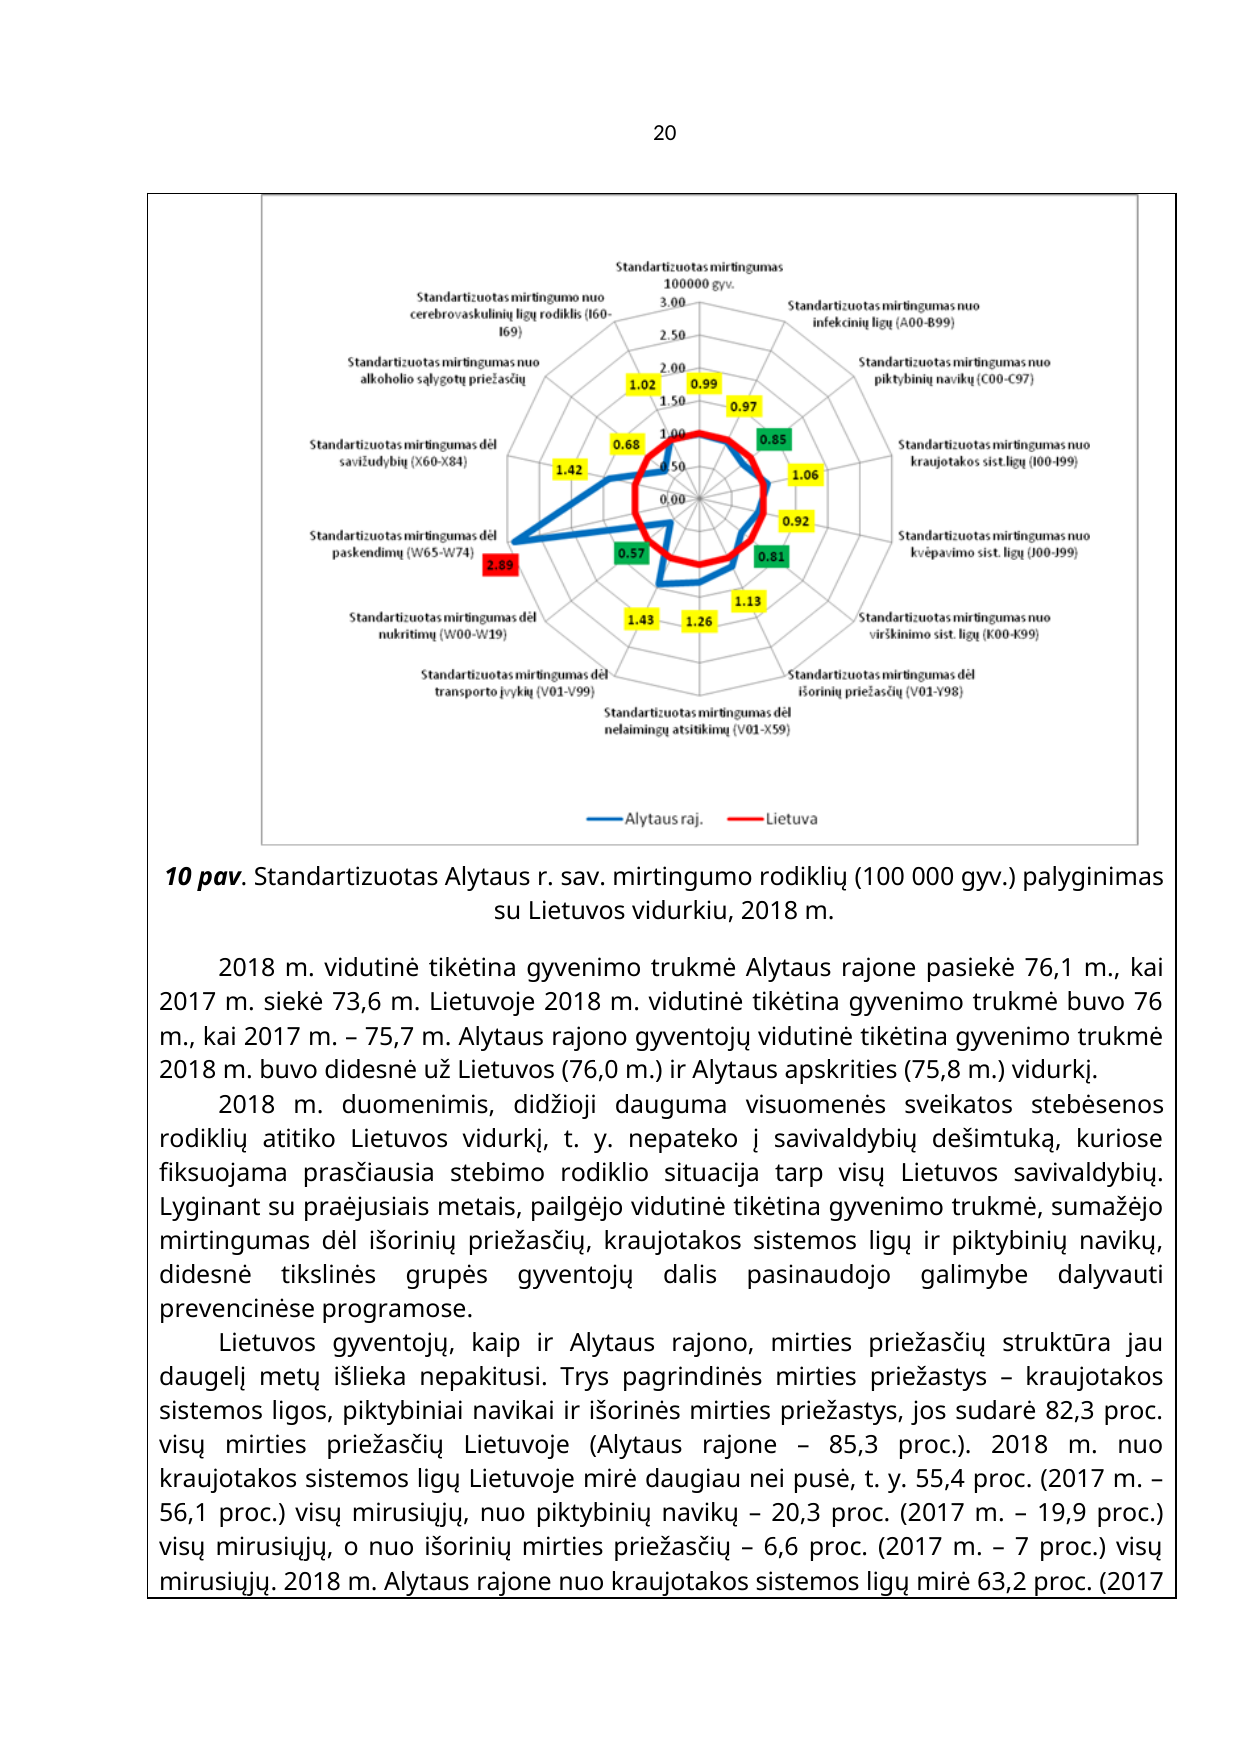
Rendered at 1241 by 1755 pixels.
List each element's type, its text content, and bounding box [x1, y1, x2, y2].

table_cell 7 pav. Registruotų bedarbių ir darbingo amžiaus gyventojų santykis 2011–2019 metais, proc. Šaltinis: Lietuvos statistikos departamentas, 2020 Nedarbo lygis – tai bedarbių ir darbingo amžiaus gyventojų santykis. Alytaus rajone 2019 metais nedarbas sudarė 9,6 procento, kai šalies vidurkis – 8,4 procento. 2020 m. sausio 1 d. šalyje buvo registruota 150,5 tūkst. bedarbių, 2019 m. sausio 1 d. – 154,4 tūkst., vadinasi, per metus bedarbių skaičius sumažėjo 3,9 tūkst. Alytaus rajono savivaldybė yra žiedinė savivaldybė, o situaciją jos darbo rinkoje stipriai įtakoja tendencijos Alytaus miesto ūkyje ir darbo rinkoje. Bankrutavus stambiosioms Alytaus miesto pramonės įmonėms, kur dirbo nemaža dalis rajono gyventojų, jie neteko darbo. Pastaruosius keletą metų situacija Alytaus regiono darbo rinkoje, o ypač Alytaus rajone gerėja. Nedarbas Alytaus rajone mažėja didesniais tempais nei regione ir šalyje. Situacija gerėja ir dėka glaudesnio darbo biržos ir savivaldybės bendradarbiavimo, integruojant socialinės paramos gavėjus į darbo rinką. Socialinės paramos gavėjų skaičius pastaraisiais metais stipriai sumažėjo, o tai didina rajono gyventojų motyvaciją aktyviau ieškoti darbo. Tarp 15-64 metų amžiaus Alytaus rajono savivaldybės gyventojų, užimtumo lygis ženkliai didėja. 2016 m. užimtumo lygis siekė 55,9 proc. (iš jų užimtumo lygis vyrų tarpe buvo 57,9 proc., o moterų tarpe – 53,1 proc.). 2017 m. bendras užimtumo lygis rajone buvo 60,2 proc., tai reiškia, kad padidėjo 4,3 proc. Vyrų tarpe užimtumo lygis padidėjo 3,2 proc. (iki 61,1 proc.), o moterų tarpe užimtumo lygis padidėjo 5,5 proc., iki 58,6 proc. 2018 m. užimtumo lygis padidėjo 2,6 proc., lyginant su 2017 m. ir pasiekė 62,8 proc. lygį. Alytaus rajono darbdaviai noriai naudojasi darbo biržos programomis. Kasmet į aktyvias darbo rinkos priemones nukreipiama apie 700 rajono gyventojų. Per 2019 m. užimtumo tarnyba ( buvusi darbo birža ) įdarbino - 1363 bedarbių, iš jų 1164 nuolatiniam darbui ir 199 terminuotam. Pažymėtina kad Alytaus regiono bedarbius neskatina įsidarbinti žemesnis nei vidutinis šalyje darbo užmokestis. Rajono gyventojų galimybes įsidarbinti riboja ir nuvykimo į darbą iš kaimiškų vietovių problema. Įtakos nedarbo mastui turi spartus gyventojų senėjimas ir mažėjantis darbingo amžiaus asmenų skaičius. Užimtumo tarnyboje 2019 m. registruota 242 jaunų iki 29 m. amžiaus, o vyresnių nei 50 metų - 800 (44 proc.) bedarbių. Alytaus rajono savivaldybė 2 lentelė. Užimtumo tarnybos statistinė informacija Alytaus rajono savivaldybėje Šaltinis : Lietuvos užimtumo tarnyba http://uzt.lt/darbo-rinka/, 2020 Darbo užmokestis apskrityje ir savivaldybėje Analizuojant vidutinį darbo užmokestį, neatskaičius mokesčių ir vertinant kartu su individualių įmonių mokamu darbo užmokesčiu, galima teigti, kad 2014-2018 m. laikotarpiu vidutinis darbo užmokestis Alytaus r. sav. ir šalies mastu, didėjo (žr. 8 pav.). 2018 m. atotrūkis tarp šalies ir rajono vidutinio darbo užmokesčio buvo 165,2 Eur, neatskaičius mokesčių. Lyginant su 2017 m. atotrūkis išlieka panašus. Per 2017-2018 m. laikotarpį vidutinis darbo užmokestis Alytaus r. sav. padidėjo 86,2 Eur. Šalies mastu vidutinis darbo užmokestis 2017-2018 m. laikotarpiu padidėjo 83,7 Eur, vadinasi, darbo užmokestis, neatskaičius mokesčių, šalies mastu ir savivaldybėje didėjo ta pačia tendencija. 8 pav. Vidutinis darbo užmokestis Alytaus r. sav. (mėnesinis, bruto), Eur, lyginant šalies mastu ir išskiriant Alytaus r. sav. pagal lytį Šaltinis: Lietuvos statistikos departamentas, 2020 Lyginant vidutinį bruto darbo užmokestį Alytaus r. sav. pagal lytį 2014-2018 m. laikotarpiu, galima teigti, kad skirtumas tarp vidutinio darbo užmokesčio yra 32,7 Eur, vyrų naudai. Didžiausias atotrūkis tarp vyrų ir moterų atlyginimo buvo 2017 m., jis siekė net 61 Eur – vyrų vidutinis atlyginimas siekė 704,3 Eur, o moterų – 643,5 Eur. 2018 m. skirtumas tarp vidutinių atlyginimų sumažejo dvigubai, iki 29,9 Eur ir siekė vyrų atlyginimas – 774 Eur, o moterų – 744,1 Eur. Taip pat, galima pastebėti, kad 2018 m. lyginant su 2017 m., moterų vidutinis atlyginimas padidėjo net 100,6 Eur. Analizuojant vidutinį darbo užmokestį Alytaus apskrities savivaldybėse 2010-2018 metų laikotarpiu galima teigti, kad didžiausias vidutinis darbo užmokestis, per visą analizuojamą laikotarpį, yra Alytaus miesto savivaldybėje, kur 2018 m. siekė 818 Eur (žr. 9 pav.). 2018 m. Alytaus rajono savivaldybėje vidutinis darbo užmokestis, lyginant su Alytaus miesto savivaldybe, buvo mažesnis 59 Eur ir siekė 759 Eur. Trečias pagal dydį Alytaus apskrityje darbo užmokestis, neatskaičius mokesčių, buvo Druskininkų sav., kur 2018 m. siekė 747 Eur. Už Alytaus r. sav. darbo užmokestis mažesnis 12 Eur. Ketvirtasis pagal didumą darbo užmokestis 2018 m. buvo Varėnos r. sav., kur siekė 678 Eur ir nuo Alytaus r. sav. atsiliko 81 Eur. Mažiausias darbo užmokestis, neatskaičius mokesčių, Alytaus apskrityje 2018 m. buvo Lazdijų r. sav., kur siekė 673 Eur, ir nuo Alytaus r. sav. atsiliko 86 Eur. 9 pav. Vidutinis mėnesinis bruto darbo užmokestis Alytaus regiono savivaldybėse, Eur Šaltinis: Lietuvos statistikos departamentas, 2020 Nepaisant spartaus darbo užmokesčio augimo, jis išlieka 3–4 kartus mažesnis nei vidutiniškai ES. Tai lemia žemas darbo našumas, vienos mažiausių ES vienetinės darbo sąnaudos, žemas kainų lygis. Socialinė apsauga Siekiant sudaryti sąlygas asmeniui (šeimai) ugdyti ir stiprinti gebėjimus ir galimybes savarankiškai spręsti savo socialines problemas, palaikyti socialinius ryšius su visuomene, taip pat padėti įveikti socialinę atskirtį, savivaldybė vykdo valstybines (valstybės perduotas savivaldybėms) ir savarankiškąsias savivaldybės socialinės paramos funkcijas: skiriant ir mokant įvairias socialines išmokas bei organizuojant socialinių paslaugų teikimą. 2019 m. socialinei paramai skirta 8,86 mln. Eur. Socialinės išmokos. 2019 metais išmokėta 7,6 mln. Eur įvairių socialinių išmokų 4979 asmenų. Daugiausia lėšų skirta išmokoms vaikams (3,5 mln. Eur) ir tikslinių kompensacijų išmokų gavėjams (2,2 mln. Eur). Vienkartinė piniginė parama. 2019 metais iš savivaldybės biudžeto lėšų 130,2 tūkst. Eur skirta šeimoms, dėl įvairių priežasčių (gaisro, stichinės nelaimės, ligos ir pan.) patekusioms į sunkią materialinę padėtį. Piniginė parama, atsižvelgiant į savivaldybės ir seniūnijų Piniginės socialinės paramos teikimo komisijų siūlymus, suteikta 907 šeimoms. Buvo remiami ir gerai besimokantys rajono studentai bei mokiniai. 2019 m. paramą gavo 12 aukštosiose bei profesinėse mokyklose besimokantys jaunuoliai. Iš viso studentams ir mokiniams išmokėta 4 tūkst. Eur. Socialinės paslaugos. 2019 m. socialinės paslaugos suteiktos 4474 asmenims, išlaidos siekė 1,26 mln. Eur. Daugiausia lėšų (750,7 tūkst. Eur) panaudota senyvo amžiaus asmenų ir neįgaliųjų socialinei globai stacionariose socialinės globos įstaigose, t. y. Miroslavo globos namuose, Pivašiūnų globos namuose, Rumbonių parapijos grupinio gyvenimo namuose, kitų savivaldybių ar valstybės globos namuose, finansuoti. Šiose įstaigose 2019 m. gyveno ir gavo socialinės globos paslaugas 147 asmenys. 95 senyvo amžiaus asmenims bei neįgaliesiems buvo teikiamos socialinės priežiūros paslaugos ir integrali pagalba (dienos socialinė globa ir slauga) jų namuose. Išlaidos pagalbai į namus ir integraliai pagalbai 137,2 tūkst. Eur. 3 lentelė . Duomenys apie suteiktas socialines paslaugas 2019 metais 24 rajono žmonės su negalia pasinaudojo specialaus transporto paslaugomis. Jie buvo vežami į gydymo, reabilitacijos įstaigas, kultūros, sporto renginius. Alytaus rajone vykdoma Būsto pritaikymo žmonėms su negalia programa. 2019 m. būstai pritaikyti 6 neįgaliems rajono gyventojams. Šiam tikslui skirta 20,9 tūkst. Eur (16,0 tūkst. Eur iš valstybės biudžeto, 4,9 tūkst. Eur iš savivaldybės biudžetų lėšų). Neįgalieji, turintys specialiųjų poreikių, buvo aprūpinti techninės pagalbos priemonėmis. 2019 m. tokia pagalba buvo suteikta 42 asmenims. Šeimoms, patyrusioms socialinę riziką, teikiamos socialinės priežiūros paslaugos. 2019 m. socialinės paslaugos suteiktos 126 šeimoms. Įgyvendindama Europos pagalbos labiausiai skurstantiems asmenims fondo nuostatas, savivaldybės administracija organizavo maisto produktų ir higienos prekių išdalijimą labiausiai nepasiturintiems asmenims. Paramą maisto produktais gavo 3078 rajono gyventojų. Savivaldybės administracija vykdo socialinės reabilitacijos paslaugų neįgaliesiems bendruomenėje projektų (toliau – projektai) administravimo funkciją. 2019 metais savivaldybės administracija organizavo projektų vertinimą bei atranką, skyrė lėšų ir finansavo projektus, kontroliavo projektų įgyvendinimą. Finansuoti 3 projektai, projektams įgyvendinti skirta 51,2 tūkst. Eur (42,9 tūkst. Eur valstybės biudžeto lėšos, 8,3 tūkst. Eur savivaldybės biudžeto lėšos). 2019 m. Alytaus rajono savivaldybės biudžeto lėšomis organizuotos asmeninės higienos ir priežiūros (dušo, skalbimo) paslaugos. Šias paslaugas rajono gyventojams teikė 13 vietos bendruomenių, paslaugomis pasinaudojo 832 asmenys, neturintys galimybių savo namuose naudotis dušu ir (ar) skalbykle. Šiam tikslui panaudota 26,8 tūkst. Eur savivaldybės biudžeto lėšų (žr. 3 lentelė). Sveikatos apsauga Siekiant užtikrinti kokybišką Alytaus rajono savivaldybės gyventojų asmens ir visuomenės sveikatos priežiūrą, sveikatos politikos įgyvendinimas vykdomas savivaldybės lygiu. Siekiama efektyviai formuoti sveikatos priežiūros sistemą, gerinant sveikatos priežiūros paslaugų praeinamumą, kokybę ir pacientų saugą, tikslingai paskirstant lėšas asmens ir visuomenės sveikatos priežiūrai, siekiant mažinti sveikatos netolygumus rajone. Pagrindiniai tikslai – gyventojų sveikatos stiprinimas, mirtingumo mažinimas, gyvenimo kokybės gerinimas ir sveikatos santykių teisumas. Visi gyventojai turi teisę siekti kuo aukštesnio savo sveikatos lygio, tiesiogiai įtakojančio ne tik individo, bet ir artimos aplinkos ir net valstybės gerbuvį. Be galo svarbu mažinti išvengiamo mirtingumo (mirtingumą, nulemtą ligų ar būklių, kurių galima išvengti) mąstus, taikant žinomas ir efektyvias prevencines, diagnostikos ir / ar gydymo priemones, kurios kasmet tobulėja. Visuomenės sveikatos stebėsenos duomenys leidžia stebėti, kokia esama gyventojų sveikatos ir sveikatą lemiančių veiksnių situacija savivaldybėje, įvertinant ją, Lietuvos sveikatos programos tikslų ir uždavinių įgyvendinimo kontekste, ir kokių intervencijų / priemonių reikia imtis, siekiant stiprinti savivaldybės gyventojų sveikatą ir mažinti sveikatos netolygumus. Pagrindinių rodiklių sąrašo analizė ir interpretavimas („Šviesoforo“ kūrimas) kasmet atliekamas lyginant praėjusių metų Alytaus rajono savivaldybės gyventojų sveikatos stebėsenos rodiklius su Lietuvos vidurkiu (žr. 10 pav.). 10 pav. Standartizuotas Alytaus r. sav. mirtingumo rodiklių (100 000 gyv.) palyginimas su Lietuvos vidurkiu, 2018 m. 2018 m. vidutinė tikėtina gyvenimo trukmė Alytaus rajone pasiekė 76,1 m., kai 2017 m. siekė 73,6 m. Lietuvoje 2018 m. vidutinė tikėtina gyvenimo trukmė buvo 76 m., kai 2017 m. – 75,7 m. Alytaus rajono gyventojų vidutinė tikėtina gyvenimo trukmė 2018 m. buvo didesnė už Lietuvos (76,0 m.) ir Alytaus apskrities (75,8 m.) vidurkį. 2018 m. duomenimis, didžioji dauguma visuomenės sveikatos stebėsenos rodiklių atitiko Lietuvos vidurkį, t. y. nepateko į savivaldybių dešimtuką, kuriose fiksuojama prasčiausia stebimo rodiklio situacija tarp visų Lietuvos savivaldybių. Lyginant su praėjusiais metais, pailgėjo vidutinė tikėtina gyvenimo trukmė, sumažėjo mirtingumas dėl išorinių priežasčių, kraujotakos sistemos ligų ir piktybinių navikų, didesnė tikslinės grupės gyventojų dalis pasinaudojo galimybe dalyvauti prevencinėse programose. Lietuvos gyventojų, kaip ir Alytaus rajono, mirties priežasčių struktūra jau daugelį metų išlieka nepakitusi. Trys pagrindinės mirties priežastys – kraujotakos sistemos ligos, piktybiniai navikai ir išorinės mirties priežastys, jos sudarė 82,3 proc. visų mirties priežasčių Lietuvoje (Alytaus rajone – 85,3 proc.). 2018 m. nuo kraujotakos sistemos ligų Lietuvoje mirė daugiau nei pusė, t. y. 55,4 proc. (2017 m. – 56,1 proc.) visų mirusiųjų, nuo piktybinių navikų – 20,3 proc. (2017 m. – 19,9 proc.) visų mirusiųjų, o nuo išorinių mirties priežasčių – 6,6 proc. (2017 m. – 7 proc.) visų mirusiųjų. 2018 m. Alytaus rajone nuo kraujotakos sistemos ligų mirė 63,2 proc. (2017 m. – 55,2 proc.) visų mirusiųjų, nuo piktybinių navikų – 16,2 proc. (2017 m. – 21,2 proc.) visų mirusiųjų, o nuo išorinių mirties priežasčių – 6 proc. (2017 m. – 7,7 proc.) visų mirusiųjų. Siekiant mažinti mirtingumą dėl pagrindinių mirties priežasčių, gerinti gyventojų sveikatos rodiklius būtina užtikrinti visuomenės sveikatos paslaugų prieinamumą, toliau aktyviai didinti gyventojų informuotumą sveikatos stiprinimo srityse. Vadovaujantis Higienos instituto parengta suaugusiųjų gyvensenos tyrimo organizavimo ir vykdymo metodika, 2018 m. atliktas Alytaus rajono savivaldybės suaugusiųjų gyventojų gyvensenos tyrimas. Atsižvelgiant į Alytaus rajono suaugusiųjų gyventojų skaičių bei lytį suformuota reprezentatyvi imtis, pagal kurią suplanuota apklausti 420 gyventojų. Vykdytos apklausos metu, 2018 m. kovo–gegužės mėnesiais, iš viso apklausti 416 gyventojų, iš jų 197 vyrai (47,4 proc.) ir 219 moterų (52,6 proc.). Analizuojant Alytaus rajono gyventojų gyvenimo kokybės, sveikatos, laimingumo, prislėgtos nuotaikos, gyvensenos pokyčių rodiklius nustatyta, kad 61,4 proc. suaugusiųjų gyvenimo kokybę vertino kaip gerą (Lietuvoje – 61,8 proc.) bei jaučiasi laimingi arba labai laimingi (Lietuvoje – 58,1 proc.). 57,0 proc. suaugusiųjų savo sveikatą vertino kaip gerą ir labai gerą (Lietuvoje – 58,1 proc.). Suaugusiųjų, kuriuos per praėjusį mėnesį buvo apėmusi prislėgta nuotaika, nerimas šiek tiek labiau ir daug labiau nei anksčiau buvo 12,0 proc. (Lietuvoje – 16,6 proc.) (žr. 11 pav.). 11 pav. Alytaus rajono suaugusiųjų gyventojų gyvensenos rodiklių (proc.) palyginimas su Lietuvos vidurkiu, 2018 m. 2018 m. savivaldybės teritorijoje veiklą tęsė pirminio lygio asmens sveikatos priežiūros paslaugas teikianti viešoji įstaiga Alytaus rajono pirminės sveikatos priežiūros centras, visuomenės sveikatos priežiūros paslaugas teikianti savivaldybės biudžetinė įstaiga Alytaus rajono visuomenės sveikatos biuras bei skubiosios medicinos paslaugas teikianti VšĮ Alytaus rajono greitosios pagalbos stotis, buvo teikiamos kitos iš savivaldybės biudžeto finansuojamos paslaugos. Asmens sveikatos priežiūros įstaigos sutarties pagrindu finansuojamos iš Privalomojo sveikatos draudimo fondo (PSDF). Vadovaujantis Vilniaus teritorinės ligonių kasos duomenimis, prisirašiusiųjų prie savivaldybės gydymo įstaigų (viešųjų Alytaus rajono savivaldybės ir privačios įstaigos „Disolis“) gyventojų skaičius 2019-12-31 dienos duomenimis – 19 019 asmenys. 2019 metų Alytaus rajono savivaldybės pirminės sveikatos priežiūros centras tęsė vykdyti projektą „Integrali pagalba į namus Alytaus rajone“, kurio tikslas teikti integralios pagalbos, t. y. slaugos ir socialinių paslaugų visumos paslaugas namuose. Teikiant šias paslaugas asmeniui tenkinami slaugos ir socialinių paslaugų poreikiai, teikiama nuolatinė kompleksinė specialistų pagalba ir priežiūra. Integrali pagalba teikiama komandos principu, kurią sudaro: socialinis darbuotojas ir jo padėjėjai, slaugytojas ir jo padėjėjai, masažistas, kineziterapeutas, ergoterapeutas. Kokybiškos visuomenės sveikatos priežiūros paslaugos visų amžiaus grupių rajono gyventojams, kaip ir ankstesniais metais, teikiamos per Alytaus rajono savivaldybės visuomenės sveikatos biurą, kuris įgyvendina savivaldybės savarankiškas ir valstybines visuomenės sveikatos priežiūros funkcijas pagal šalyje ir savivaldybėje nustatytus ir patvirtintus visuomenės sveikatos priežiūros prioritetus, tikslus ir uždavinius. Papildoma (ne asmens sveikatos priežiūros įstaigoje) psichologinė pagalba Alytaus rajono gyventojams Alytaus rajono savivaldybės visuomenės sveikatos biure yra teikiama nuo 2017 m. vasario mėnesio (žr. 12 pav.). Treti metai, kai rajono gyventojai, minimaliomis laiko bei lėšų sąnaudomis, gali gauti profesionalią pagalbą - specialistas vyksta į seniūnijas, mokyklas, globos namus. Pagalba žmonėms tapo lengviau prieinama. Pageidaujantys gauti profesionalią pagalbą, gali registruotis konsultacijai per seniūnijų socialinius darbuotojus, el. paštu, tiesiogiai skambinti specialistui telefonu ar kalbėtis per Skype. 12 pav. Psichologo konsultacijų dinamika Kitos sveikatos priežiūros programos ir paslaugos Visuomenės sveikatos rėmimo specialioji programa. Viena iš savivaldybės savarankiškųjų funkcijų – savivaldybės visuomenės sveikatos specialiosios rėmimo programos rengimas ir įgyvendinimas. 2019 metais siekiant tikslingai, kryptingai organizuoti ir užtikrinti visuomenės sveikatos specialiosios rėmimo programos vykdymą, pagal šią programą, sutarties pagrindu, tarp projekto vykdytojų ir savivaldybės administracijos direktoriaus, buvo finansuota 13 projektų. Projektai įvairiapusiai, apimantys visas gyventojų grupes, įvairūs pagal veiklas ir vykdymo būdus, atitinka vertinimo kriterijus ir savivaldybės prioritetines sveikatos kryptis: vaikų ir jaunimo sveikata, lėtinių neinfekcinių ligų ir traumų prevencija, sveikos mitybos ugdymas, fizinio aktyvumo skatinimas, psichinės sveikatos gerinimas. Visi projektų vykdytojai projektams skirtas lėšas įsisavino, užsibrėžtus vertinimo kriterijus įvykdė sėkmingai. Dantų protezavimo paslaugos teikimas. Gyventojams nemokama dantų protezavimo paslauga kompensuojama teisės aktais nustatyta tvarka iš privalomojo sveikatos draudimo fondo. Siekiant sumažinti gyventojų, laukiančių dantų protezavimo paslaugų eilę 2019 metais buvo skiriami papildomi asignavimai dantų protezavimo paslaugoms suteikti. Protezavimo paslauga pasinaudojo 62 Alytaus rajono savivaldybės gyventojai. Priklausomybių mažinimo programa. Toliau sėkmingai įgyvendinama Alytaus rajono savivaldybės priklausomybių mažinimo programa, kurios pagrindinis tikslas – padidinti savivaldybės gyventojų galimybes gydytis nuo priklausomybės ligų (žr. 13 pav.). Kasmet programa pasinaudoja apie 40-50 asmenų. Visiems programos dalyviams buvo suteiktos paslaugos dėl priklausomybės alkoholiui. Bendromis medikų, socialinių darbuotojų, bendruomenių narių ir programos dalyvių bei jų šeimų narių pastangomis per penkerius programos vykdymo metus daugiau nei trisdešimčiai programos dalyvių pavyko pasiekti teigiamų pokyčių jų gyvenime: įsidarbinta arba neprarastas darbas, pagerintos buities sąlygos, nekeliami vaikų priežiūros apribojimo klausimai ir pan. Visų metų atkryčių dinamika – iki 40 proc. 13 pav. Priklausomybių mažinimo programos dalyvių pasiskirstymas pagal lytį ir šeimyninę padėtį Užtikrinant kokybiškas ir gyventojams prieinamas sveikatos priežiūros paslaugas savivaldybėje taip pat buvo vykdomos triukšmo prevencijos priemonės, maudyklų stebėsena, koordinuojamas tarpinstitucinis bendradarbiavimas, aktyviai dalyvaujama skleidžiant tikslinę informaciją savivaldybės gyventojams tiek asmens, tiek ir visuomenės sveikatos apsaugos srityse. Kultūra Siekiama gerinti gyventojų informacinį, kultūrinį aptarnavimą, išsaugoti ir plačiau panaudoti regiono kultūrinį savitumą, užtikrinant kultūros įstaigų veiklą, ugdyti visuomenės kultūrinį, pilietinį bei visuomeninį aktyvumą, tradicinės religinės bendruomenės skatinimas, formuoti ir įgyvendinti savivaldybės kultūros politiką bei atlikti visus veiksmus, susijusius su savivaldybės teigiamo įvaizdžio formavimu. Kultūros projektų finansavimui skirta 50000 Eur (svarbiausiems bei tradiciniams rajono renginiams, valstybinėms ir kalendorinėms datoms pažymėti, meno mėgėjų kolektyvams skatinti, leidybai).  Įgarsintas 105 rajono renginys. Naudota savivaldybės lauko mobili garso ir šviesos technika, mobili scena – 29 renginiuose.  Kuruota, koordinuota Alytaus rajono savivaldybės kultūros centro, viešosios bibliotekos veikla, rajoninės šventės, renginiai, parodos, tautodailininkų, amatininkų parodos-mugės. 4 lentelė. Alytaus rajono savivaldybės kultūros centro veikla Alytaus rajono savivaldybės kultūros centro skyriai be Savivaldybės tarybos skirtų lėšų, vykdydami veiklą, surinko specialiųjų lėšų, rado rėmėjų. 5 lentelė. Alytaus rajono savivaldybės kultūros centro specialiosios lėšos 2018 m. 6 lentelė. 2019 m. Alytaus rajono viešosios bibliotekos veikla 7 lentelė. Viešosios bibliotekos lėšos Bibliotekose buvo organizuojamos edukacinės popietės, teminiai vakarai, spaudinių kūrybos darbų parodos, viktorinos, konkursai, susitikimai, garsiniai skaitymai. Iš viso suorganizuota 1178 renginiai, iš jų 624 vaizdiniai (parodos). Nacionalinės Lietuvos bibliotekų savaitės metu vyko daugiau kaip 15 renginių. Alytaus rajono savivaldybės viešojoje bibliotekoje vyko interaktyvios literatūrinės viktorinos „Knygų graužiukas“ pristatymas. Daugų filiale vyko Algimanto Zubavičiaus knygos „Ichtiologo užrašai“ pristatymas. Kančėnų filialas skaitytojus pakvietė į įvairiakalbius K. Donelaičio „Metų“ skaitymus „Aš skaityti nepaliauju..“. VB ir filialuose vyko akcijos „Padovanok naują knygą bibliotekai“, knygų keitimosi akcija „Biblioteka-skaitytojas – skaitytojas-biblioteka“, „Aklas pasimatymas su knyga“ ir kt. Nuo birželio 15 d. vyko jau trečius metus penkių didžiųjų apskričių bibliotekų, Lietuvos aklųjų bibliotekos bei Apskričių viešųjų bibliotekų asociacijos organizuojamos nuotaikingos „Skaitymo iššūkio“ varžytuvės. Jose dalyvauti buvo kviečiami ne tik didžiųjų miestų, bet ir rajonų, miestelių bei kaimų skaitytojai, pasiryžę įveikti 5 su knygų skaitymu susijusias užduotis. Akcijos organizatoriai „Skaitymo iššūkio“ metu siekė paskatinti gyventojus apsilankyti bibliotekose, sužadinti norą laikyti rankose knygą bei visapusiškai domėtis skaitymo kultūra. VB ir jos filialai aktyviai įsitraukė į „Skaitymo iššūkio“ varžytuves ir subūrė tikrai dideles skaitančiųjų gretas. Kaip praėjusiais, taip ir šiais metais puikiai pasirodė Alytaus rajono savivaldybės viešoji biblioteka, tarp iššūkyje dalyvavusių 68 bibliotekų ir jų filialų užėmusi garbingą antrą vietą, o tarp 14 Vilniaus regiono bibliotekų ir jų filialų – pirmą. 449 rajono viešosios bibliotekos ir jos filialų skaitytojai per 3 akcijos mėnesius perskaitė 2 091 knygą ir nuo pirmą vietą užėmusios Jonavos rajono viešosios bibliotekos atsiliko tik 249 knygomis. 2018 m. rajono viešojoje bibliotekoje pristatyta Laimos Ziminskienės floristinių paveikslų-koliažų paroda, skirta Lietuvos valstybės atkūrimo 100-mečiui. Pavasarį vyko vienuoliktasis Nacionalinis diktantas, kurį rašė bibliotekininkai, skaitytojai ir Alytaus rajono savivaldybės darbuotojai. Rajono viešosios bibliotekos ir filialų skaitytojai dalyvavo gerumo akcijoje „Spalvotas pavasaris“, kurios metu surinkta ir padovanota onkologinėmis ligomis sergantiems ligoniams per 200 įvairiausių megztų ir nertų drabužėlių. Dauguose vyko IV-asis poezijos festivalis „Laukinės vaivorykštės 2018“ /Onės Baliukonės 70-mečiui/, kuriame dalyvavo poetai Marius Burokas, Ilzė Butkutė, Gintautas Dabrišius ir Albinas Galinis. Susirinkusiems koncertavo Simno kultūros centro muzikinis ansamblis „Flaya“. Birželio mėnesį rajono viešojoje bibliotekoje vyko filosofo, politologo, vertėjo, profesoriaus, visuomenės veikėjo, humanitarinių mokslų daktaro Vytauto Radžvilo knygos „Kiek kartų gali atgimti tauta?“ pristatymas. Metų pabaigoje VB surengė susitikimą su rašytoju, publicistu, filosofu, Sąjūdžio pirmeiviu Arvydu Juozaičiu. Renginio metu buvo pristatyta autoriaus knyga „Tėvynės tuštėjimo metas“. Lapkričio mėnesį Krokialaukio bibliotekos iniciatyva lankėsi „Misija Sibiras‘ 18“ dalyvis Domas Zenkevičius. Jis gimnazistams papasakojo apie jau tryliktus metus vykdomą projektą „Misija Sibiras“, kurio tikslas – sutvarkyti mūsų tautiečių trėmimų vietas, apleistas kapines, pastatyti atminimo simbolius – lietuviškomis kryždirbystės tradicijomis puoštus kryžius žuvusiems lietuviams Sibire, surasti ir pabendrauti su ten tebegyvenančiais tautiečiais ar jų atžalomis. SVB suorganizuoti 529 renginiai vaikams. Iš jų 65 kompleksiniai, 249 žodiniai ir 218 vaizdiniai renginiai. Balandžio 6 d. Butrimonių kultūros namuose vyko atviras renginys-kūrybinės dirbtuvės „Nerk į meną - 2018“. Šio renginio organizatoriai Alytaus rajono savivaldybės viešosios bibliotekos Butrimonių filialas ir Butrimonių gimnazija. Siekti pritraukti į šiuolaikinį kultūrinį vyksmą kuo daugiau vaikų bei jaunimo, plėsti jų pasaulėžiūrą, ugdyti jaunų žmonių kūrybinius gebėjimus – tai tikslas, kuris buvo numatytas ir pateikiant Alytaus r. savivaldybės viešosios bibliotekos Butrimonių filialo projektą Lietuvos Respublikos kultūros ministerijai dėl „Kūrybinių dirbtuvių“ Butrimonyse. Praniūnų biblioteka įgyvendindama projektą „Kūrybiškas laisvalaikis“, rugpjūčio mėnesį dienomis organizavo tris edukacines popietes bendruomenės vaikams. Visus tris užsiėmimus vedė lėlių kūrėja Rasa Benedikienė. Projektas „Kūrybiškas laisvalaikis“ buvo įgyvendinamas Alytaus rajono savivaldybės vaikų užimtumo projekto lėšomis. Technologiniai veiksniai Į gamybą orientuotos inovacinės veiklos efektyvumą labiausiai lemia technologiniai pasikeitimai, kurie nuolat vyksta išorinėje aplinkoje. Neįvertinus minėto veiksnio, inovacinės veiklos rezultatas gali tapti nekonkurentiškas. Pabrėžtina ir tai, kad itin daug reikšmės inovacinei veiklai turi intelektinis potencialas – informacija. Plinta daugybė esamų ir vis naujai atsirandančių kanalų, padeda laiku ir deramai įvertinti technologinius veiksnius (naujos technologijos, medžiagos, technika). Nesugebėti laiku reaguoti į nuolat vykstančius pasikeitimus inovacinei veiklai gali būti pražūtinga. Ilgalaikėje perspektyvoje svarbiausias ir patikimiausias Lietuvos ekonomikos augimo šaltinis yra žinios, technologijos ir žmonių ištekliai. Tokią išvadą lemia dvi priežastys. Pirma, Lietuvos vietinė rinka yra labai maža, o jos tradicinių produktų eksporto rinkos taip pat yra ribotos arba jose yra stipri konkurencija. Dėl šios priežasties, eksporto nevykdančios įmonės, šiuo, globalinės krizės laikotarpiu susidūrė su itin didelėmis problemomis ir dauguma jų priverstos bankrutuoti arba reorganizuoti savo veiklą. Antra, Lietuvoje jau senokai pasibaigė periodas, kai verslo įmonės galėjo palyginti nesunkiai, gaminant standartinius produktus, be didesnių pastangų ar taikant gana elementarius verslo organizavimo metodus gauti pelną. Šiuo sunkiu periodu, kai ekonomikos nuosmukis pasiekė apogėjų, siekiant sėkmingai plėtoti ir vystyti verslą, jau reikia išsiugdyti tokias kokybes, kurios siejasi su sėkmingos konkurencijos veiksniais. Norint įsitvirtinti naujose rinkose, Lietuvai reikia naujų technologijų ir inovacijų. Pagrindinės Alytaus rajono problemos – didžiųjų įmonių žlugimas. Vietoj žlugusių didžiųjų įmonių kūrėsi smulkusis ir vidutinis verslas. Didžioji dalis Alytaus rajono įmonių stengėsi vykdyti inovacines veiklas: kūrė naujus ir tobulino esamus produktus, diegė naujas ir modernias technologijas, pažangius vadybos metodus, kokybės valdymo sistemas. Dalis įmonių ir toliau planuoja investuoti į inovacijų diegimą. Pagrindinis veiksnys, skatinantis inovacijų diegimą versle, – išaugęs įmonės konkurencinis pranašumas, kuris suteikia stiprų pagrindą sparčiai inovacijų plėtrai, kad inovacinių projektų inicijavimas susijęs su įmonės ateities vizija ir ilgalaikiais tikslais, taip pat manoma, kad inovacijų diegimas išgelbės įmonę nuo gresiančios krizės. Viena iš didžiausių kliūčių, su kuriomis tenka susidurti naujus produktus ir procesus diegiančioms įmonėms – didelės investicijos ir per mažas inovacijų finansavimas. Priežastis – didelės išlaidos ir ekonominė naujovių diegimo rizika, ilgas inovacijų atsipirkimo laikas ir tinkamų lėšų šaltinių stoka. Kitas svarbus veiksnys – aukštos kvalifikacijos darbuotojų trūkumas. Alytaus miesto įmonių tyrimas parodė, kad inovacijų plėtrą stabdo tinkamos srities ir kvalifikacijos specialistų stygius arba prastokas jų parengimas. Žema verslininkų kvalifikacija ir aktyvumas dalyvaujant inovacinėje veikloje – viena aktualiausių inovacijų valdymo problemų. Įmonėms trūksta informacijos inovacijų klausimais. Daugelis įmonių susiduria su problema ieškodamos naujų technologijų, partnerių, kurie galėtų finansuoti naujų produktų ar paslaugų kūrimą. Daugelį gamybos atnaujinimo ir modernizavimo klausimų įmonės sprendžia neturėdamos pakankamai informacijos ir vadybinio pasirengimo, naudojant tokias priemones kaip verslininkų informatyvumo didinimas apie naujas verslo galimybes vietinėse ir tarptautinėse rinkose, apie galimus partnerius, viešųjų pirkimų bei kooperacijos su didesnėmis įmonėmis galimybes, technologines ir kitas inovacijas, finansavimo galimybes. Alytaus rajono savivaldybėje taip pat diegiamos naujausios technologijos, įdiegus jas pagerės savivaldybės administracijos vidaus administravimo ir valdymo tobulinimas. Įgyvendintas projektas yra pakankamai inovatyvus – programiniai sprendiniai pritaikomi konkretiems Alytaus rajono savivaldybės poreikiams. Programiniai sprendiniai sukurti taip, kad bus palikta nuolatinio tobulinimo galimybė – keičiantis įstatymams, savivaldybės valdymo struktūrai ar, paprasčiausiai, pagal savivaldybės darbuotojų poreikius ir pastabas, bus galima įterpti naujus modulius arba atnaujinti senus. Pagrindinė projekto pridėtinė vertė – nuolatinis tobulinimas ir lankstus reagavimas į besikeičiančią situaciją. Įgyvendinami projektai skirti įtraukti gyventojus į demokratijos procesus. Alytaus rajono savivaldybės administracija el. demokratijos priemonėmis siekia remti elektroninių sistemų, leidžiančių reikšti pilietinę nuomonę įvairiais valstybiniais ar regioniniais klausimais, kūrimą; plėtoti priemones, leidžiančias savivaldybės gyventojams daugiau sužinoti apie su jų gyvenimu susijusius valdžios sprendimus ir teikti pastabas teisės aktų projektams, diskutuoti, balsuoti ir kurti priemones, įtraukiančias jaunimą į jų socialinę aplinką. Projektu bus sukurtos ir įdiegtos el. priemonės, kuriomis savivaldybės atstovai galės pateikti visuomenei aktualius duomenis. Sukurtos el. priemonės rinkėjui leis užfiksuoti savo nuomonę savivaldybių tarybų svarstomais ir priimamais nutarimais ir palyginti savo nuomonę su politinių partijų ir atskirų tarybos narių valia vienu ar kitu klausimu. Numatoma įgyvendinti tokias veiklas: savivaldybės internetinės svetainės struktūros ir funkcionalumo modernizavimą pagal el. demokratijos principus ir nustatytus poreikius; kokybės vadybos sistemų diegimas Alytaus rajono savivaldybės administracijoje, gerinant piliečių aptarnavimą. Būtų gerinama viešųjų paslaugų kokybė. [148, 194, 1175, 1597]
table_cell [1177, 193, 1181, 1597]
